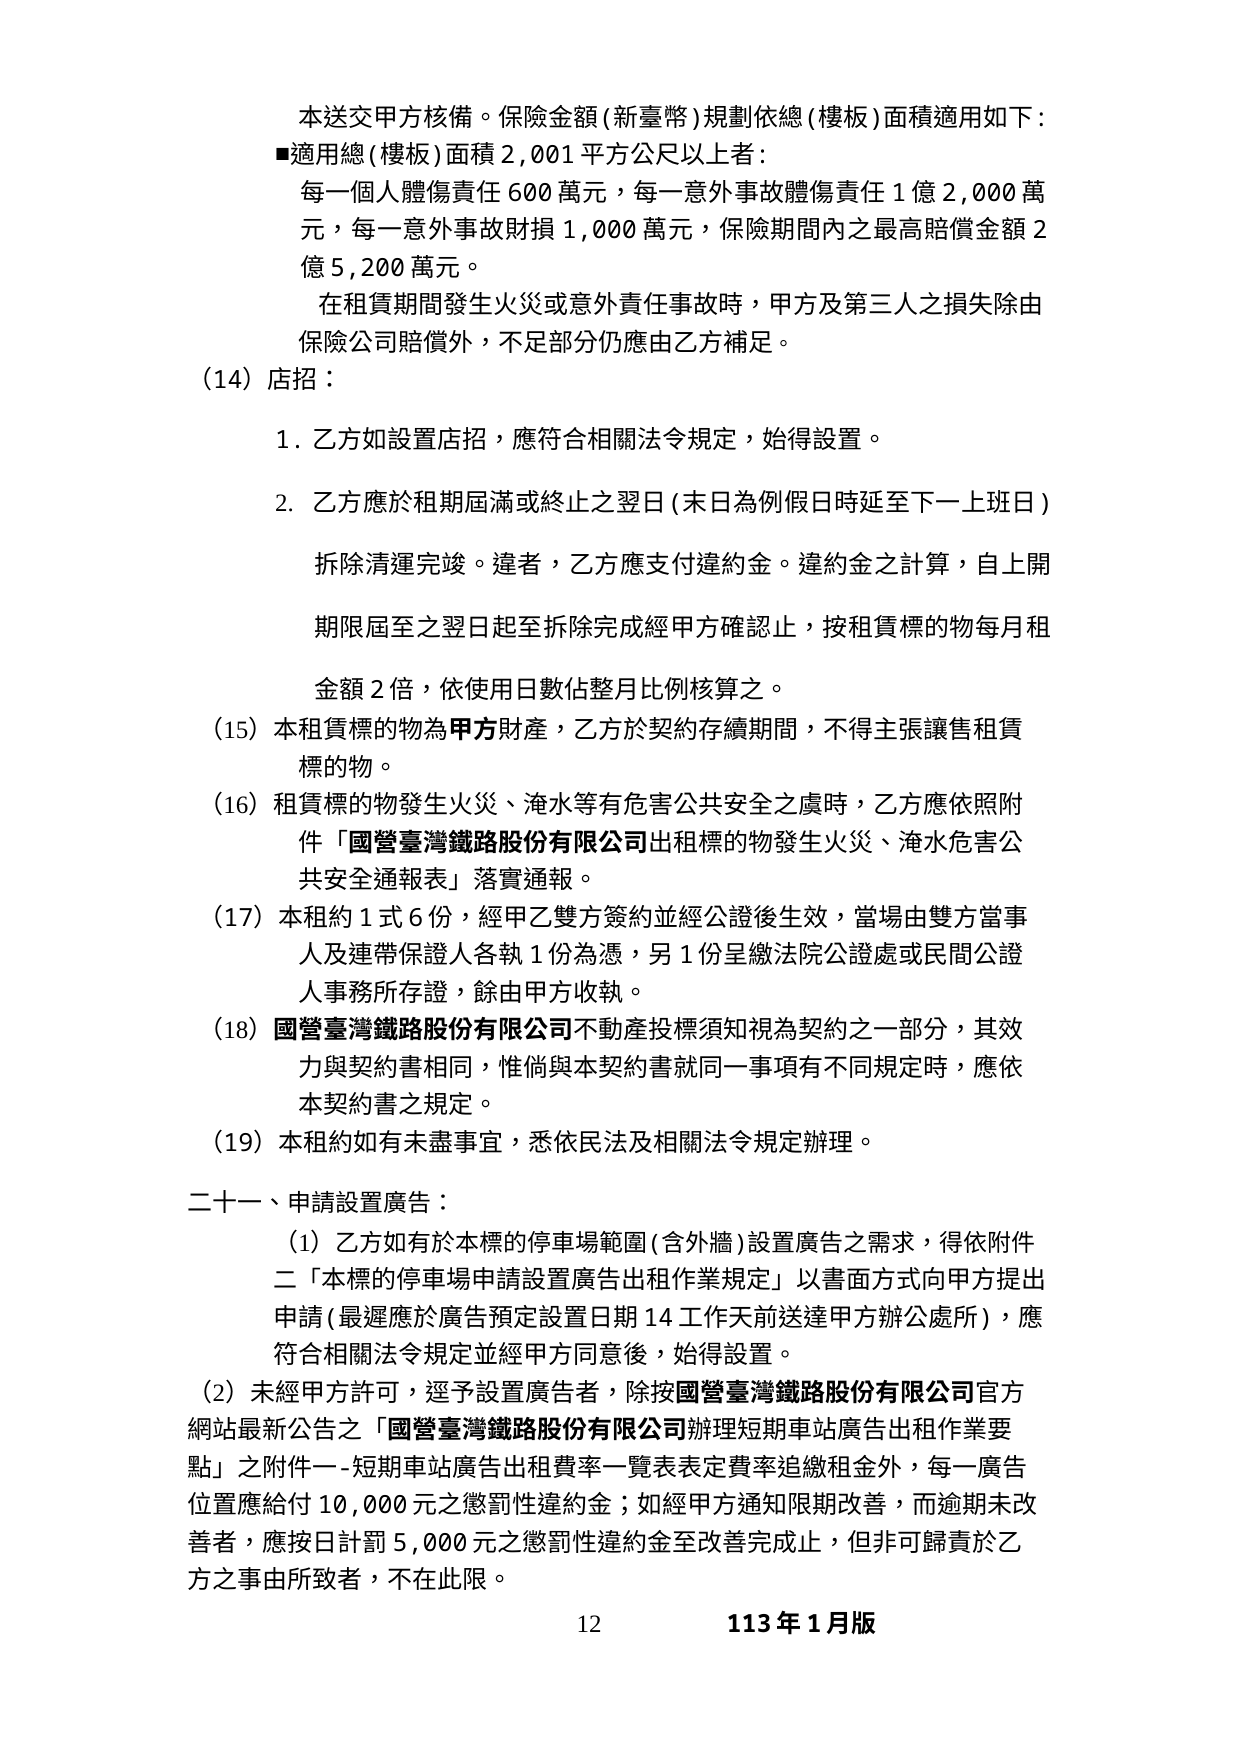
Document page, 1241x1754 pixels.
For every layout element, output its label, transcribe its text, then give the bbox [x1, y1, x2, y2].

list 本租約1式6份，經甲乙雙方簽約並經公證後生效，當場由雙方當事人及連帶保證人各執1份為憑，另1份呈繳法院公證處或民間公證人事務所存證，餘由甲方收執。 [198, 896, 1047, 1009]
text 每一個人體傷責任600萬元，每一意外事故體傷責任1億2,000萬元，每一意外事故財損1,000萬元，保險期間內之最高賠償金額2億5,200萬元。 [300, 171, 1047, 284]
list 租賃標的物發生火災、淹水等有危害公共安全之虞時，乙方應依照附件「國營臺灣鐵路股份有限公司出租標的物發生火災、淹水危害公共安全通報表」落實通報。 [198, 784, 1047, 896]
list 國營臺灣鐵路股份有限公司不動產投標須知視為契約之一部分，其效力與契約書相同，惟倘與本契約書就同一事項有不同規定時，應依本契約書之規定。 [198, 1009, 1047, 1121]
list 乙方如設置店招，應符合相關法令規定，始得設置。 [275, 396, 1053, 459]
text 在租賃期間發生火災或意外責任事故時，甲方及第三人之損失除由保險公司賠償外，不足部分仍應由乙方補足。 [199, 284, 1047, 359]
list 本租賃標的物為甲方財產，乙方於契約存續期間，不得主張讓售租賃標的物。 [198, 709, 1047, 784]
list 本租約如有未盡事宜，悉依民法及相關法令規定辦理。 [198, 1121, 1047, 1159]
list 店招： [187, 359, 1047, 396]
list 乙方如有於本標的停車場範圍(含外牆)設置廣告之需求，得依附件二「本標的停車場申請設置廣告出租作業規定」以書面方式向甲方提出申請(最遲應於廣告預定設置日期14工作天前送達甲方辦公處所)，應符合相關法令規定並經甲方同意後，始得設置。 [273, 1221, 1047, 1371]
list 未經甲方許可，逕予設置廣告者，除按國營臺灣鐵路股份有限公司官方網站最新公告之「國營臺灣鐵路股份有限公司辦理短期車站廣告出租作業要點」之附件一-短期車站廣告出租費率一覽表表定費率追繳租金外，每一廣告位置應給付10,000元之懲罰性違約金；如經甲方通知限期改善，而逾期未改善者，應按日計罰5,000元之懲罰性違約金至改善完成止，但非可歸責於乙方之事由所致者，不在此限。 [187, 1371, 1047, 1596]
list 乙方應於租期屆滿或終止之翌日(末日為例假日時延至下一上班日)拆除清運完竣。違者，乙方應支付違約金。違約金之計算，自上開期限屆至之翌日起至拆除完成經甲方確認止，按租賃標的物每月租金額2倍，依使用日數佔整月比例核算之。 [275, 459, 1053, 709]
list 本送交甲方核備。保險金額(新臺幣)規劃依總(樓板)面積適用如下: [198, 96, 1047, 134]
text 二十一、申請設置廣告： [187, 1159, 1053, 1221]
text ■適用總(樓板)面積2,001平方公尺以上者: [275, 134, 1047, 171]
